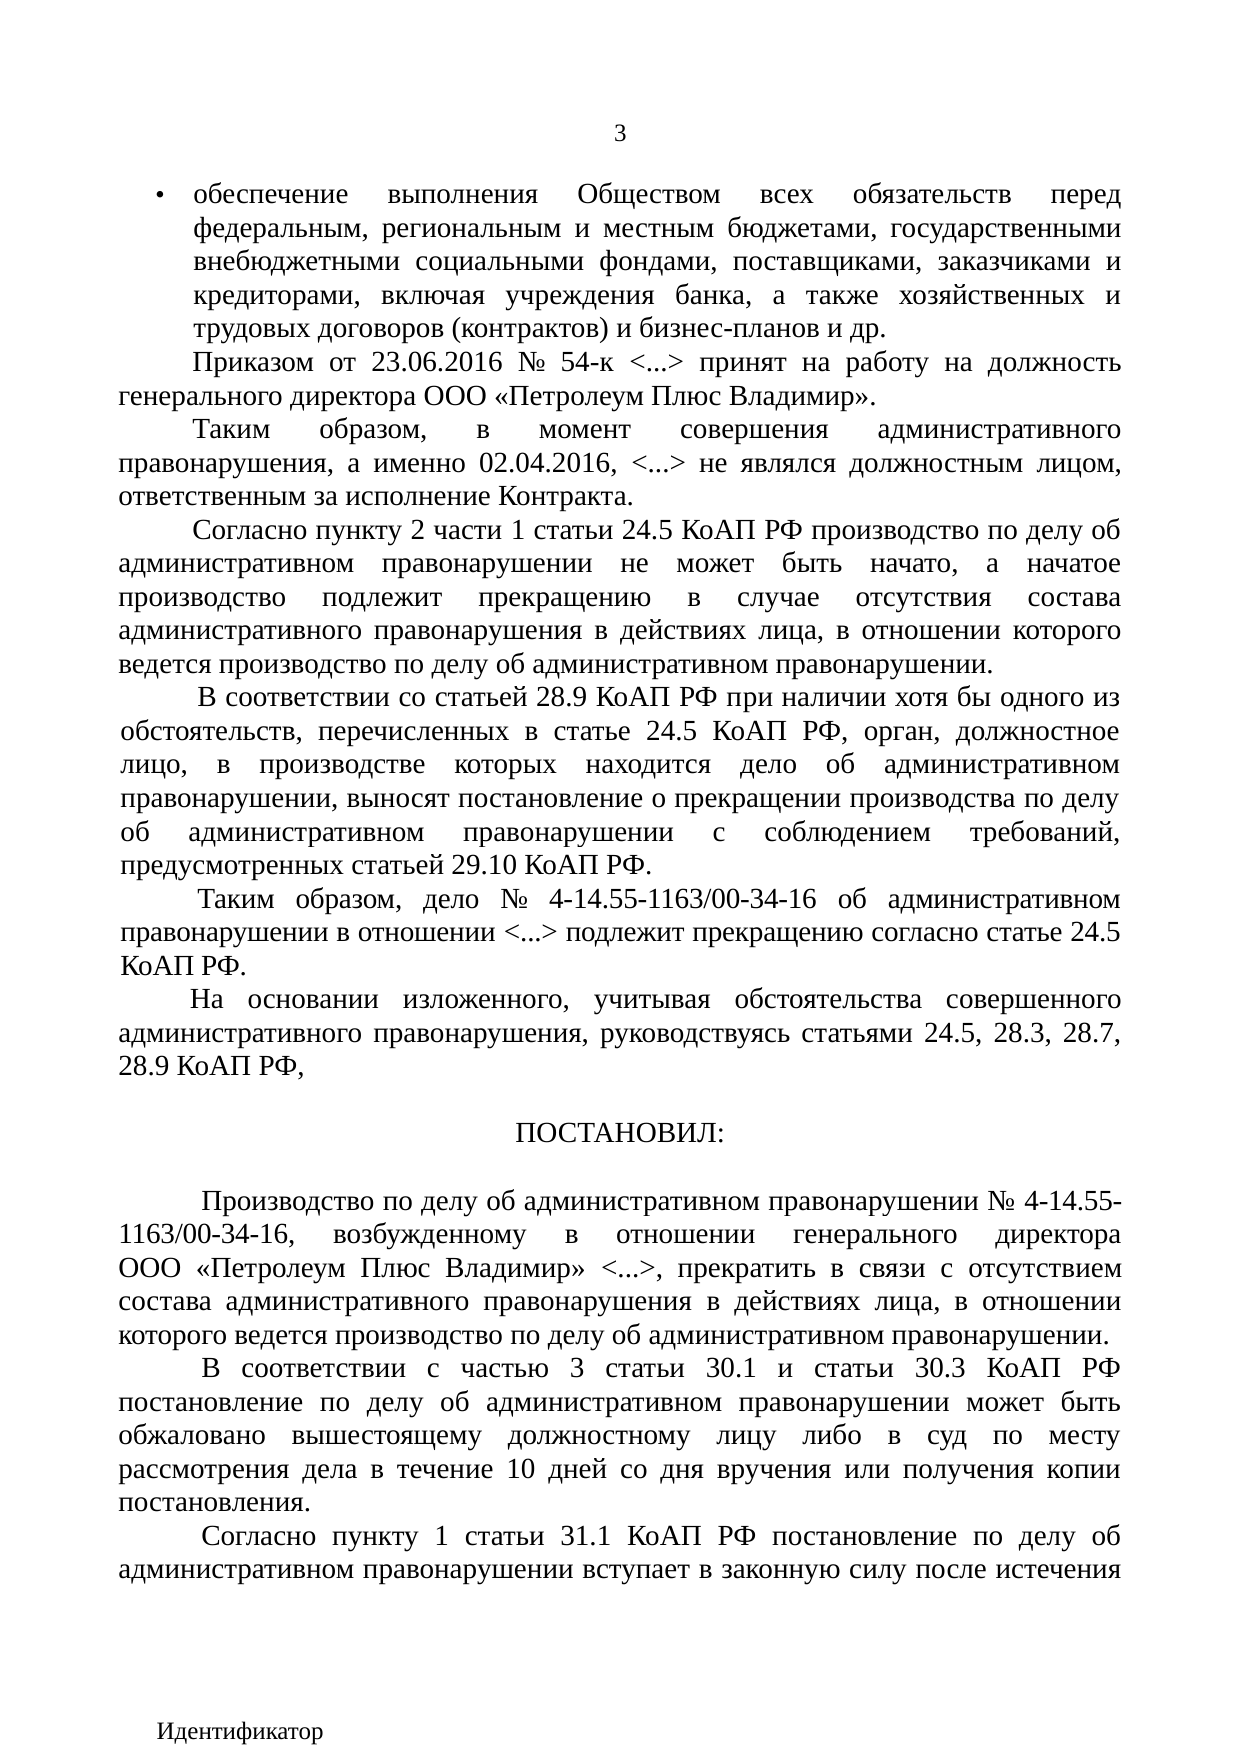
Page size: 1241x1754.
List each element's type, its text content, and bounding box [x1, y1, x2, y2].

text Производство по делу об административном правонарушении № 4-14.55-1163/00-34-16, возбужденному в отношении генерального директора ООО «Петролеум Плюс Владимир» <...>, прекратить в связи с отсутствием состава административного правонарушения в действиях лица, в отношении которого ведется производство по делу об административном правонарушении. [118, 1183, 1122, 1350]
text Приказом от 23.06.2016 № 54-к <...> принят на работу на должность генерального директора ООО «Петролеум Плюс Владимир». [118, 344, 1122, 411]
text В соответствии со статьей 28.9 КоАП РФ при наличии хотя бы одного из обстоятельств, перечисленных в статье 24.5 КоАП РФ, орган, должностное лицо, в производстве которых находится дело об административном правонарушении, выносят постановление о прекращении производства по делу об административном правонарушении с соблюдением требований, предусмотренных статьей 29.10 КоАП РФ. [120, 679, 1121, 881]
text На основании изложенного, учитывая обстоятельства совершенного административного правонарушения, руководствуясь статьями 24.5, 28.3, 28.7, 28.9 КоАП РФ, [118, 981, 1122, 1082]
text Таким образом, в момент совершения административного правонарушения, а именно 02.04.2016, <...> не являлся должностным лицом, ответственным за исполнение Контракта. [118, 411, 1122, 512]
list обеспечение выполнения Обществом всех обязательств перед федеральным, региональным и местным бюджетами, государственными внебюджетными социальными фондами, поставщиками, заказчиками и кредиторами, включая учреждения банка, а также хозяйственных и трудовых договоров (контрактов) и бизнес-планов и др. [156, 176, 1122, 344]
text Согласно пункту 2 части 1 статьи 24.5 КоАП РФ производство по делу об административном правонарушении не может быть начато, а начатое производство подлежит прекращению в случае отсутствия состава административного правонарушения в действиях лица, в отношении которого ведется производство по делу об административном правонарушении. [118, 512, 1122, 679]
text В соответствии с частью 3 статьи 30.1 и статьи 30.3 КоАП РФ постановление по делу об административном правонарушении может быть обжаловано вышестоящему должностному лицу либо в суд по месту рассмотрения дела в течение 10 дней со дня вручения или получения копии постановления. [118, 1350, 1122, 1518]
text ПОСТАНОВИЛ: [118, 1116, 1122, 1149]
text Таким образом, дело № 4-14.55-1163/00-34-16 об административном правонарушении в отношении <...> подлежит прекращению согласно статье 24.5 КоАП РФ. [120, 881, 1121, 981]
text Согласно пункту 1 статьи 31.1 КоАП РФ постановление по делу об административном правонарушении вступает в законную силу после истечения [118, 1518, 1122, 1585]
